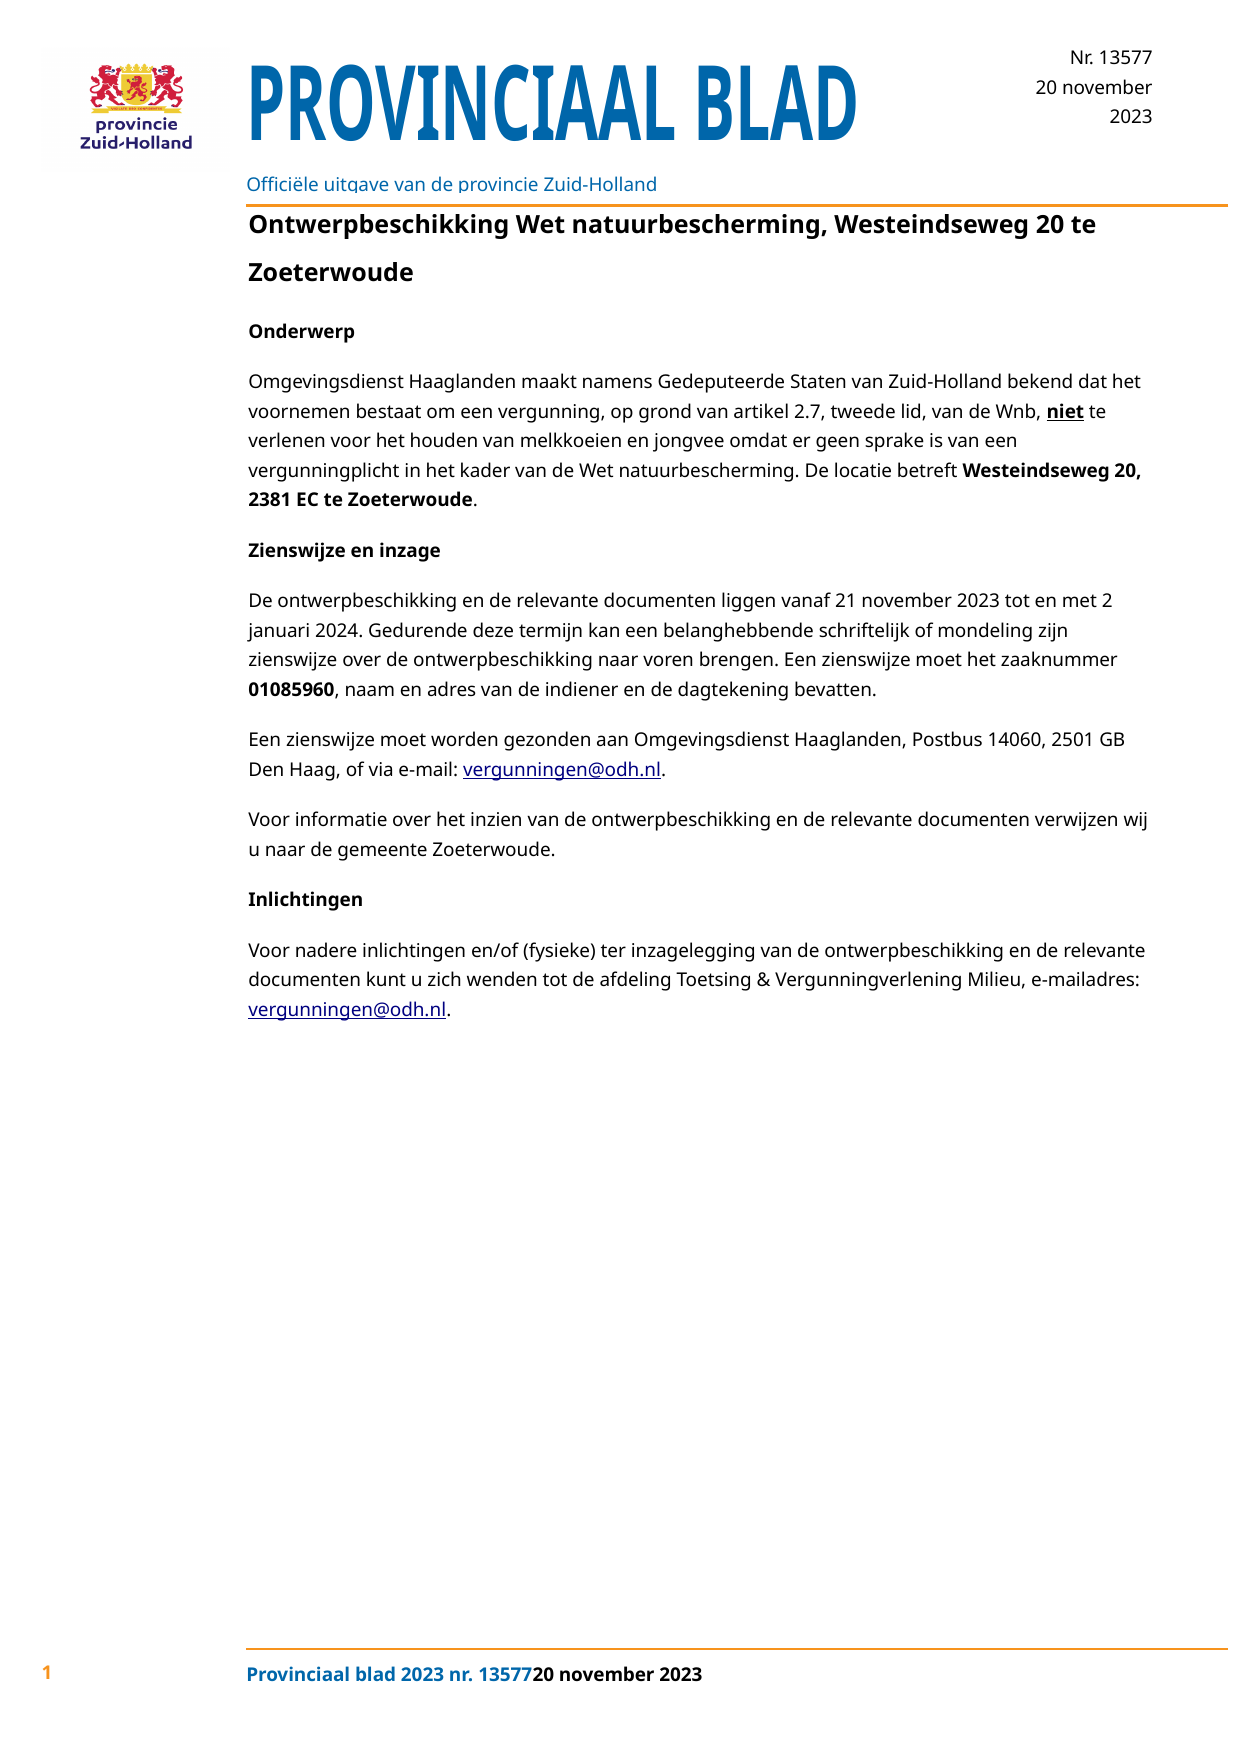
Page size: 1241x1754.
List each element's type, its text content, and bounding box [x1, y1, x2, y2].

text Zienswijze en inzage [248, 537, 1152, 563]
text De ontwerpbeschikking en de relevante documenten liggen vanaf 21 november 2023 tot en met 2 januari 2024. Gedurende deze termijn kan een belanghebbende schriftelijk of mondeling zijn zienswijze over de ontwerpbeschikking naar voren brengen. Een zienswijze moet het zaaknummer 01085960, naam en adres van de indiener en de dagtekening bevatten. [248, 587, 1152, 702]
text Onderwerp [248, 318, 1152, 344]
text Inlichtingen [248, 887, 1152, 912]
text Een zienswijze moet worden gezonden aan Omgevingsdienst Haaglanden, Postbus 14060, 2501 GB Den Haag, of via e-mail: vergunningen@odh.nl. [248, 727, 1152, 782]
text Ontwerpbeschikking Wet natuurbescherming, Westeindseweg 20 te Zoeterwoude [248, 207, 1152, 288]
text Omgevingsdienst Haaglanden maakt namens Gedeputeerde Staten van Zuid-Holland bekend dat het voornemen bestaat om een vergunning, op grond van artikel 2.7, tweede lid, van de Wnb, niet te verlenen voor het houden van melkkoeien en jongvee omdat er geen sprake is van een vergunningplicht in het kader van de Wet natuurbescherming. De locatie betreft Westeindseweg 20, 2381 EC te Zoeterwoude. [248, 368, 1152, 512]
text Voor informatie over het inzien van de ontwerpbeschikking en de relevante documenten verwijzen wij u naar de gemeente Zoeterwoude. [248, 807, 1152, 862]
picture [41, 47, 231, 172]
text Voor nadere inlichtingen en/of (fysieke) ter inzagelegging van de ontwerpbeschikking en de relevante documenten kunt u zich wenden tot de afdeling Toetsing & Vergunningverlening Milieu, e-mailadres: vergunningen@odh.nl. [248, 937, 1152, 1022]
